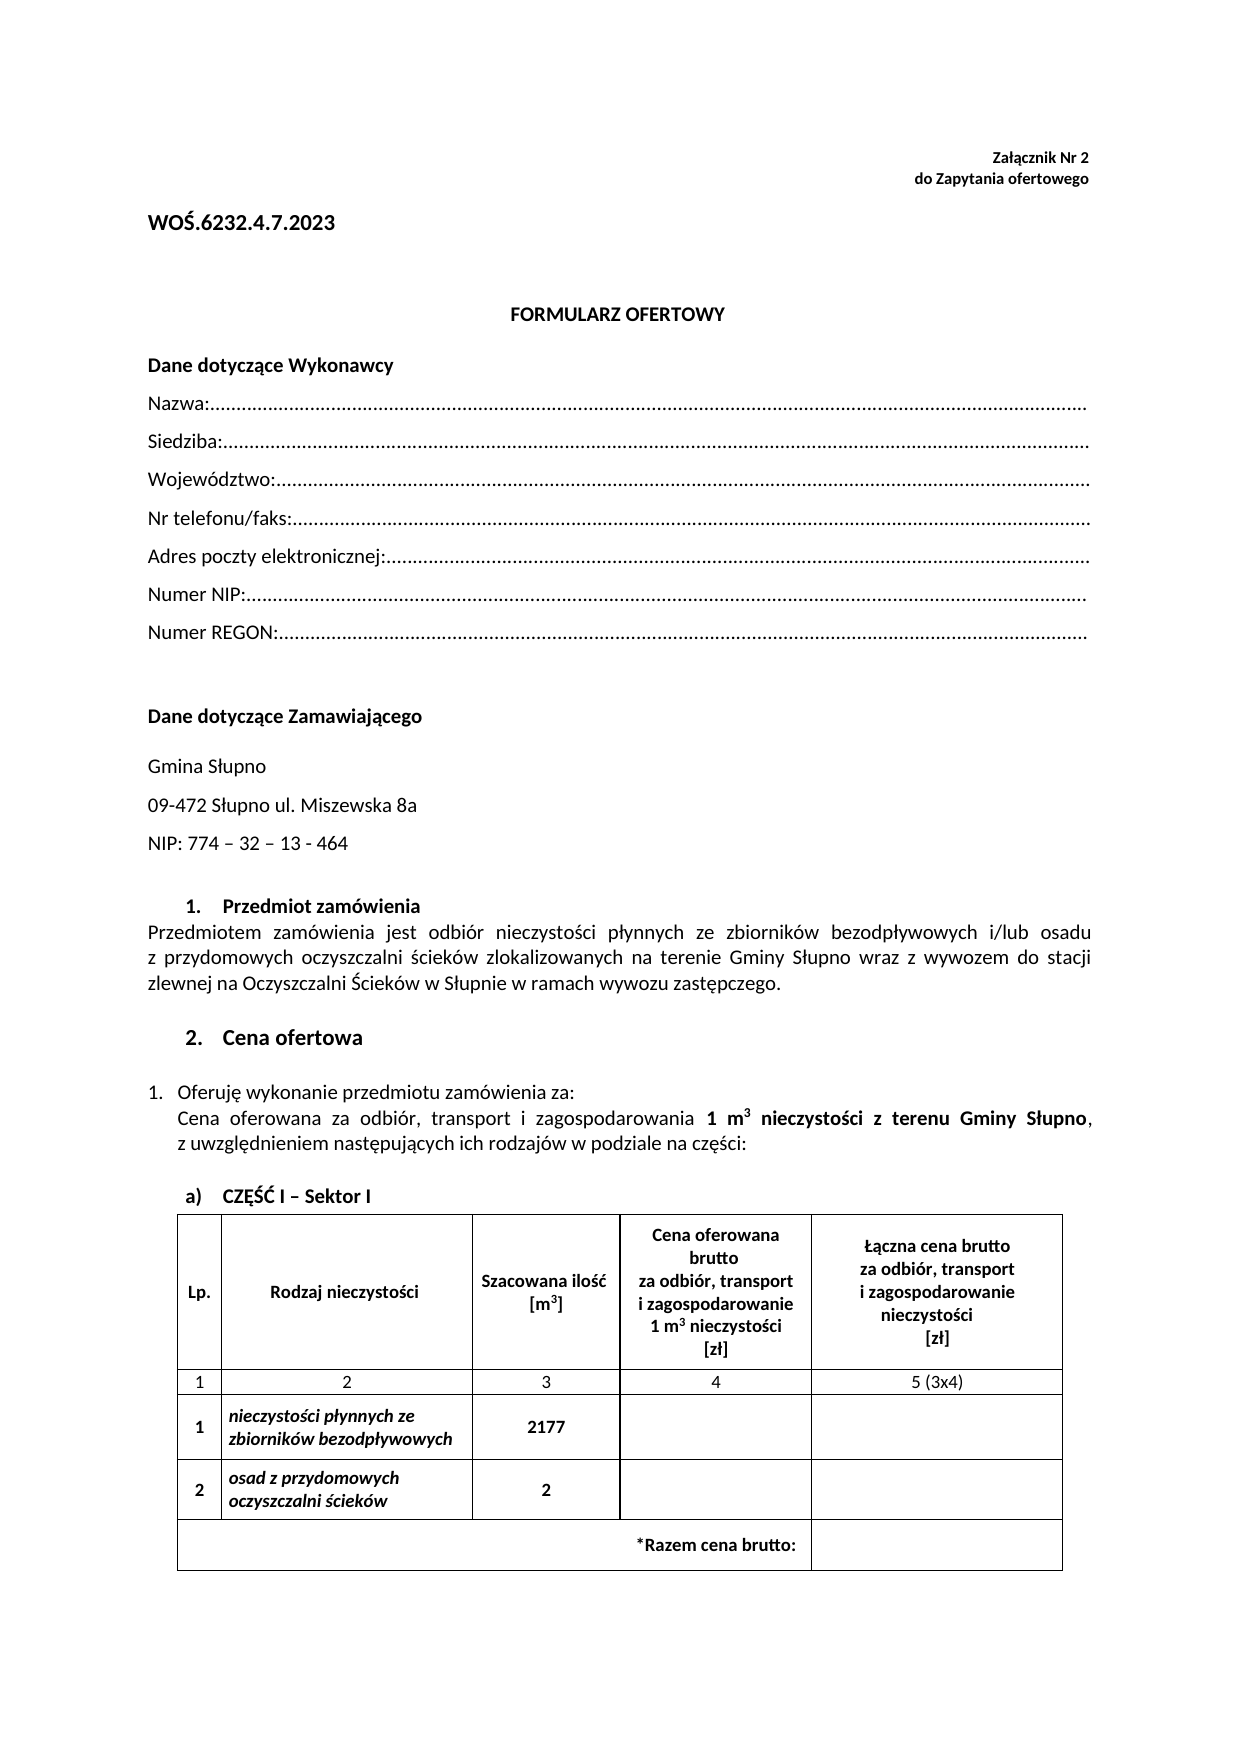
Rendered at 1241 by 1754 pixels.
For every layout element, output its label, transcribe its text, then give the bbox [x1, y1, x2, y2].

text do Zapytania ofertowego [148, 168, 1093, 188]
text FORMULARZ OFERTOWY [148, 301, 1093, 327]
list Cena oferowana za odbiór, transport i zagospodarowania 1 m3 nieczystości z terenu Gminy Słupno, z uwzględnieniem następujących ich rodzajów w podziale na części: [177, 1105, 1093, 1156]
list WOŚ.6232.4.7.2023 [148, 208, 1093, 237]
table_cell [621, 1460, 811, 1519]
table_cell 4 [621, 1370, 811, 1394]
table_cell 2177 [473, 1395, 619, 1459]
table_cell *Razem cena brutto: [178, 1520, 811, 1570]
table_cell 2 [178, 1460, 221, 1519]
table_cell 1 [178, 1395, 221, 1459]
list Oferuję wykonanie przedmiotu zamówienia za: [148, 1079, 1093, 1105]
table_cell nieczystości płynnych ze zbiorników bezodpływowych [222, 1395, 472, 1459]
table_cell 2 [473, 1460, 619, 1519]
text Województwo:........................................................................................................................................................... [148, 467, 1093, 492]
text Nr telefonu/faks:........................................................................................................................................................ [148, 505, 1093, 530]
table_cell 3 [473, 1370, 619, 1394]
table_header Szacowana ilość [m3] [473, 1215, 619, 1369]
table_cell [812, 1460, 1062, 1519]
text Nazwa:....................................................................................................................................................................... [148, 390, 1093, 416]
list Cena ofertowa [185, 1023, 1093, 1051]
text Załącznik Nr 2 [148, 148, 1093, 168]
table_cell [621, 1395, 811, 1459]
text NIP: 774 – 32 – 13 - 464 [148, 830, 1093, 855]
text Gmina Słupno [148, 754, 1093, 779]
text Dane dotyczące Zamawiającego [148, 703, 1093, 728]
list Przedmiot zamówienia [185, 893, 1093, 919]
text Numer NIP:................................................................................................................................................................ [148, 581, 1093, 606]
table_header Łączna cena brutto za odbiór, transport i zagospodarowanie nieczystości [zł] [812, 1215, 1062, 1369]
text Adres poczty elektronicznej:...................................................................................................................................... [148, 543, 1093, 568]
table_cell 1 [178, 1370, 221, 1394]
table_cell 5 (3x4) [812, 1370, 1062, 1394]
text Numer REGON:.......................................................................................................................................................... [148, 619, 1093, 644]
table_cell osad z przydomowych oczyszczalni ścieków [222, 1460, 472, 1519]
text 09-472 Słupno ul. Miszewska 8a [148, 792, 1093, 817]
table_cell [812, 1520, 1062, 1570]
list CZĘŚĆ I – Sektor I [185, 1183, 1093, 1209]
text Dane dotyczące Wykonawcy [148, 352, 1093, 378]
table_header Cena oferowana brutto za odbiór, transport i zagospodarowanie 1 m3 nieczystości [zł] [621, 1215, 811, 1369]
text Przedmiotem zamówienia jest odbiór nieczystości płynnych ze zbiorników bezodpływowych i/lub osadu z przydomowych oczyszczalni ścieków zlokalizowanych na terenie Gminy Słupno wraz z wywozem do stacji zlewnej na Oczyszczalni Ścieków w Słupnie w ramach wywozu zastępczego. [148, 919, 1093, 995]
text Siedziba:..................................................................................................................................................................... [148, 428, 1093, 454]
table_cell 2 [222, 1370, 472, 1394]
table_cell [812, 1395, 1062, 1459]
table_header Lp. [178, 1215, 221, 1369]
table_header Rodzaj nieczystości [222, 1215, 472, 1369]
